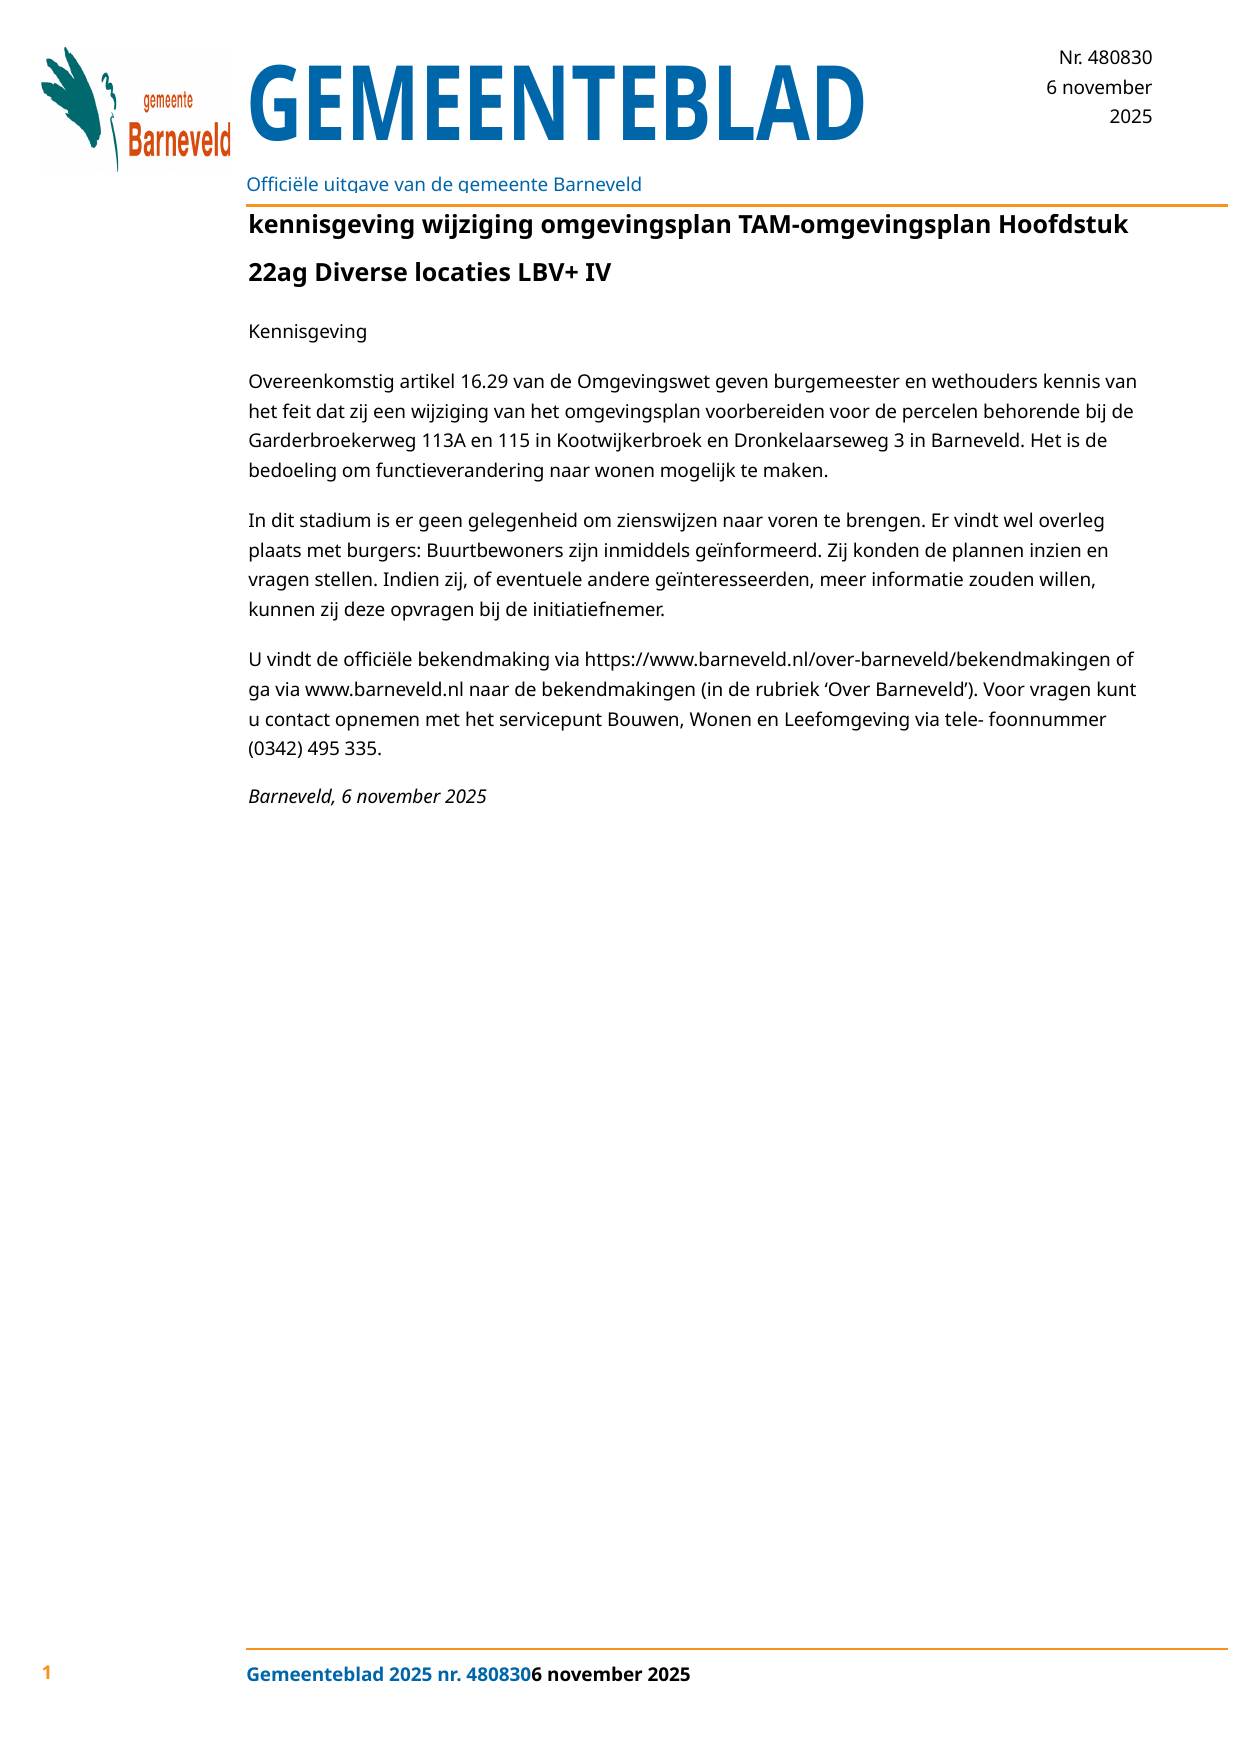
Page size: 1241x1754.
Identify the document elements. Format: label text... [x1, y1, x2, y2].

picture [41, 47, 231, 172]
text U vindt de officiële bekendmaking via https://www.barneveld.nl/over-barneveld/bekendmakingen of ga via www.barneveld.nl naar de bekendmakingen (in de rubriek ‘Over Barneveld’). Voor vragen kunt u contact opnemen met het servicepunt Bouwen, Wonen en Leefomgeving via tele- foonnummer (0342) 495 335. [248, 647, 1152, 761]
text In dit stadium is er geen gelegenheid om zienswijzen naar voren te brengen. Er vindt wel overleg plaats met burgers: Buurtbewoners zijn inmiddels geïnformeerd. Zij konden de plannen inzien en vragen stellen. Indien zij, of eventuele andere geïnteresseerden, meer informatie zouden willen, kunnen zij deze opvragen bij de initiatiefnemer. [248, 507, 1152, 622]
text Overeenkomstig artikel 16.29 van de Omgevingswet geven burgemeester en wethouders kennis van het feit dat zij een wijziging van het omgevingsplan voorbereiden voor de percelen behorende bij de Garderbroekerweg 113A en 115 in Kootwijkerbroek en Dronkelaarseweg 3 in Barneveld. Het is de bedoeling om functieverandering naar wonen mogelijk te maken. [248, 368, 1152, 483]
text kennisgeving wijziging omgevingsplan TAM-omgevingsplan Hoofdstuk 22ag Diverse locaties LBV+ IV [248, 207, 1152, 288]
text Barneveld, 6 november 2025 [248, 783, 1152, 809]
text Kennisgeving [248, 318, 1152, 344]
